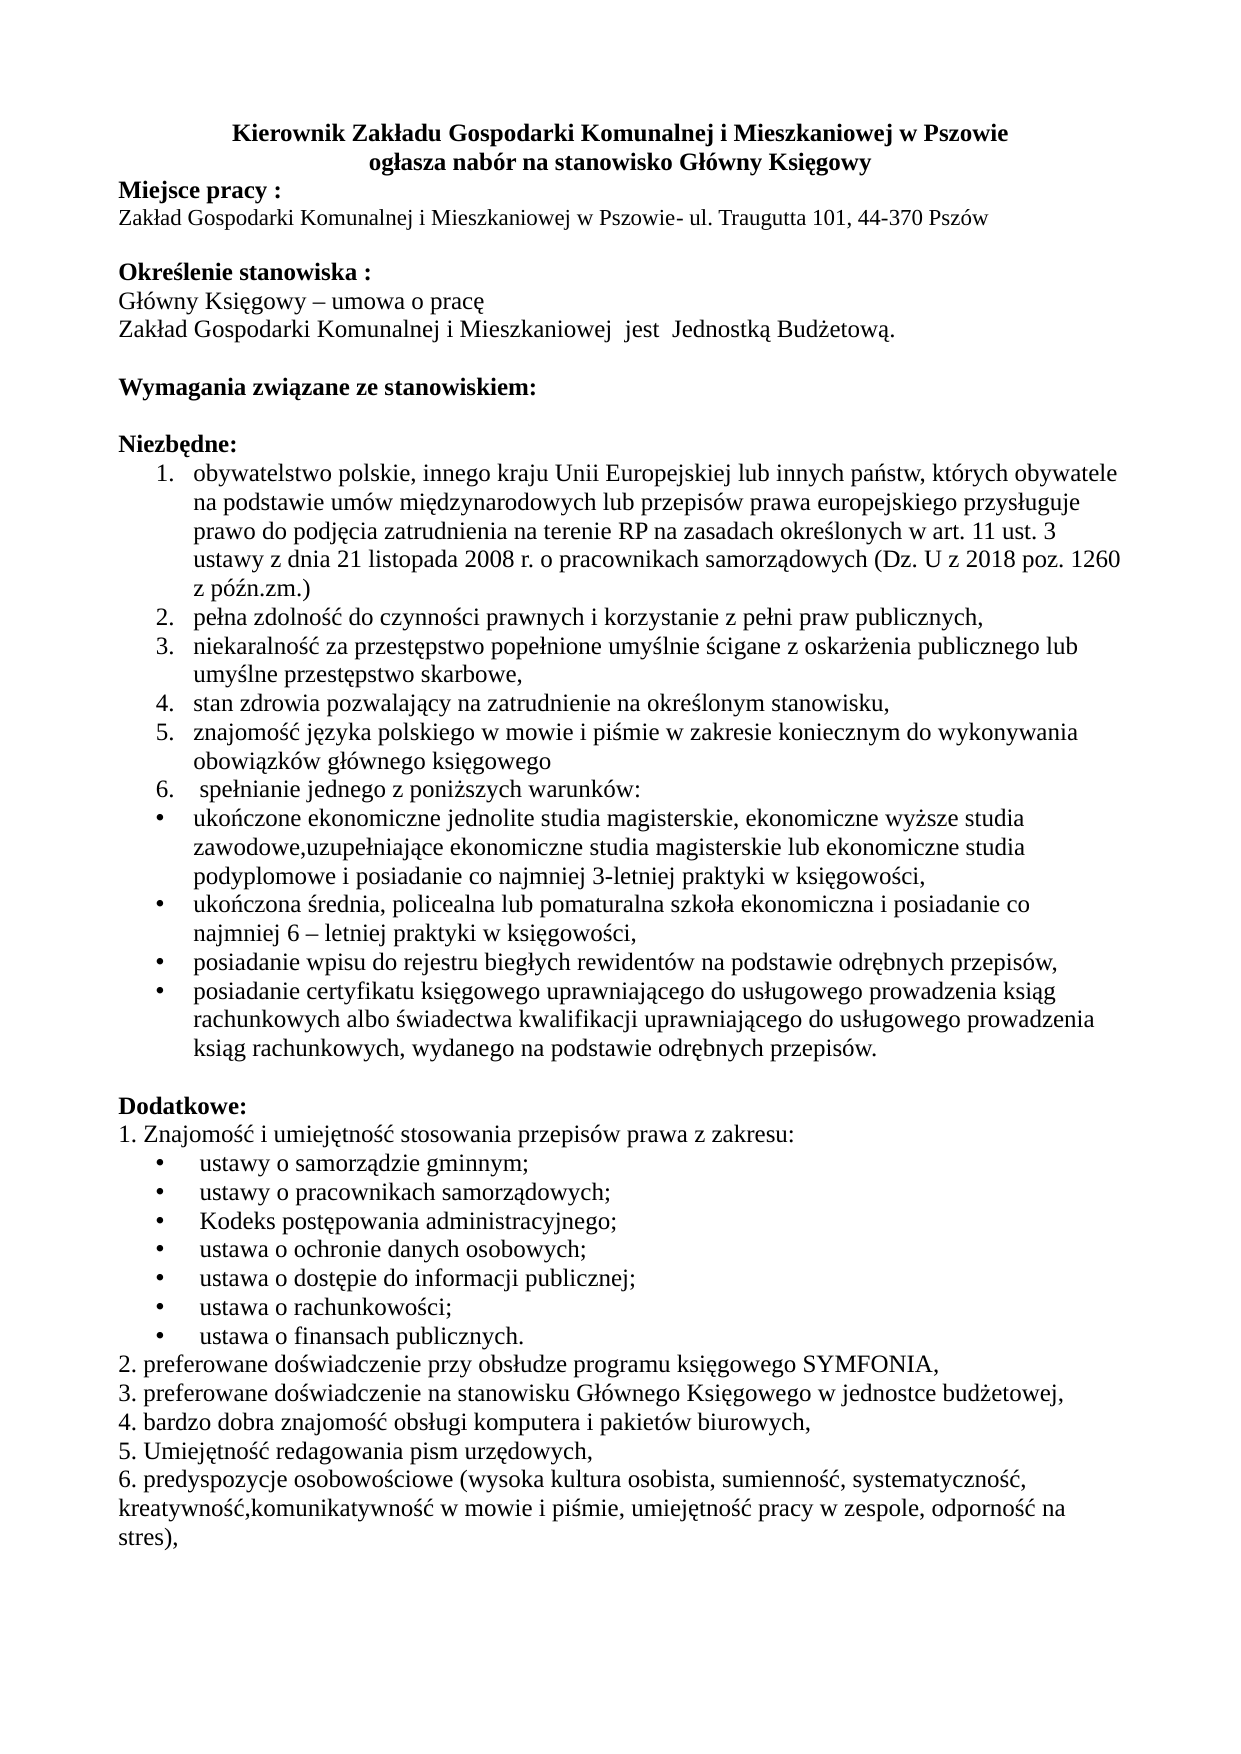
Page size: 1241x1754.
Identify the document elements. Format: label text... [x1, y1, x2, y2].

list ustawa o rachunkowości; [156, 1292, 1122, 1321]
text Kierownik Zakładu Gospodarki Komunalnej i Mieszkaniowej w Pszowie [118, 118, 1122, 147]
text Zakład Gospodarki Komunalnej i Mieszkaniowej jest Jednostką Budżetową. [118, 314, 1122, 343]
list ustawa o finansach publicznych. [156, 1321, 1122, 1349]
text 1. Znajomość i umiejętność stosowania przepisów prawa z zakresu: [118, 1119, 1122, 1148]
text ogłasza nabór na stanowisko Główny Księgowy [118, 147, 1122, 176]
list ustawa o ochronie danych osobowych; [156, 1234, 1122, 1263]
text Zakład Gospodarki Komunalnej i Mieszkaniowej w Pszowie- ul. Traugutta 101, 44-370 Pszów [118, 204, 1122, 231]
list ustawa o dostępie do informacji publicznej; [156, 1263, 1122, 1292]
list posiadanie certyfikatu księgowego uprawniającego do usługowego prowadzenia ksiąg rachunkowych albo świadectwa kwalifikacji uprawniającego do usługowego prowadzenia ksiąg rachunkowych, wydanego na podstawie odrębnych przepisów. [156, 976, 1122, 1062]
text Miejsce pracy : [118, 176, 1122, 204]
list znajomość języka polskiego w mowie i piśmie w zakresie koniecznym do wykonywania obowiązków głównego księgowego [156, 717, 1122, 774]
text 6. predyspozycje osobowościowe (wysoka kultura osobista, sumienność, systematyczność, kreatywność,komunikatywność w mowie i piśmie, umiejętność pracy w zespole, odporność na stres), [118, 1464, 1122, 1551]
list ukończona średnia, policealna lub pomaturalna szkoła ekonomiczna i posiadanie co najmniej 6 – letniej praktyki w księgowości, [156, 889, 1122, 947]
text Główny Księgowy – umowa o pracę [118, 286, 1122, 314]
list pełna zdolność do czynności prawnych i korzystanie z pełni praw publicznych, [156, 602, 1122, 631]
list ukończone ekonomiczne jednolite studia magisterskie, ekonomiczne wyższe studia zawodowe,uzupełniające ekonomiczne studia magisterskie lub ekonomiczne studia podyplomowe i posiadanie co najmniej 3-letniej praktyki w księgowości, [156, 803, 1122, 889]
text 3. preferowane doświadczenie na stanowisku Głównego Księgowego w jednostce budżetowej, [118, 1378, 1122, 1407]
text Wymagania związane ze stanowiskiem: [118, 372, 1122, 401]
list ustawy o samorządzie gminnym; [156, 1148, 1122, 1177]
text Określenie stanowiska : [118, 257, 1122, 286]
text 5. Umiejętność redagowania pism urzędowych, [118, 1436, 1122, 1464]
text 2. preferowane doświadczenie przy obsłudze programu księgowego SYMFONIA, [118, 1349, 1122, 1378]
list niekaralność za przestępstwo popełnione umyślnie ścigane z oskarżenia publicznego lub umyślne przestępstwo skarbowe, [156, 631, 1122, 688]
text Dodatkowe: [118, 1091, 1122, 1119]
list Kodeks postępowania administracyjnego; [156, 1206, 1122, 1234]
list ustawy o pracownikach samorządowych; [156, 1177, 1122, 1206]
list obywatelstwo polskie, innego kraju Unii Europejskiej lub innych państw, których obywatele na podstawie umów międzynarodowych lub przepisów prawa europejskiego przysługuje prawo do podjęcia zatrudnienia na terenie RP na zasadach określonych w art. 11 ust. 3 ustawy z dnia 21 listopada 2008 r. o pracownikach samorządowych (Dz. U z 2018 poz. 1260 z późn.zm.) [156, 458, 1122, 602]
text Niezbędne: [118, 429, 1122, 458]
list posiadanie wpisu do rejestru biegłych rewidentów na podstawie odrębnych przepisów, [156, 947, 1122, 976]
text 4. bardzo dobra znajomość obsługi komputera i pakietów biurowych, [118, 1407, 1122, 1436]
list spełnianie jednego z poniższych warunków: [156, 774, 1122, 803]
list stan zdrowia pozwalający na zatrudnienie na określonym stanowisku, [156, 688, 1122, 717]
